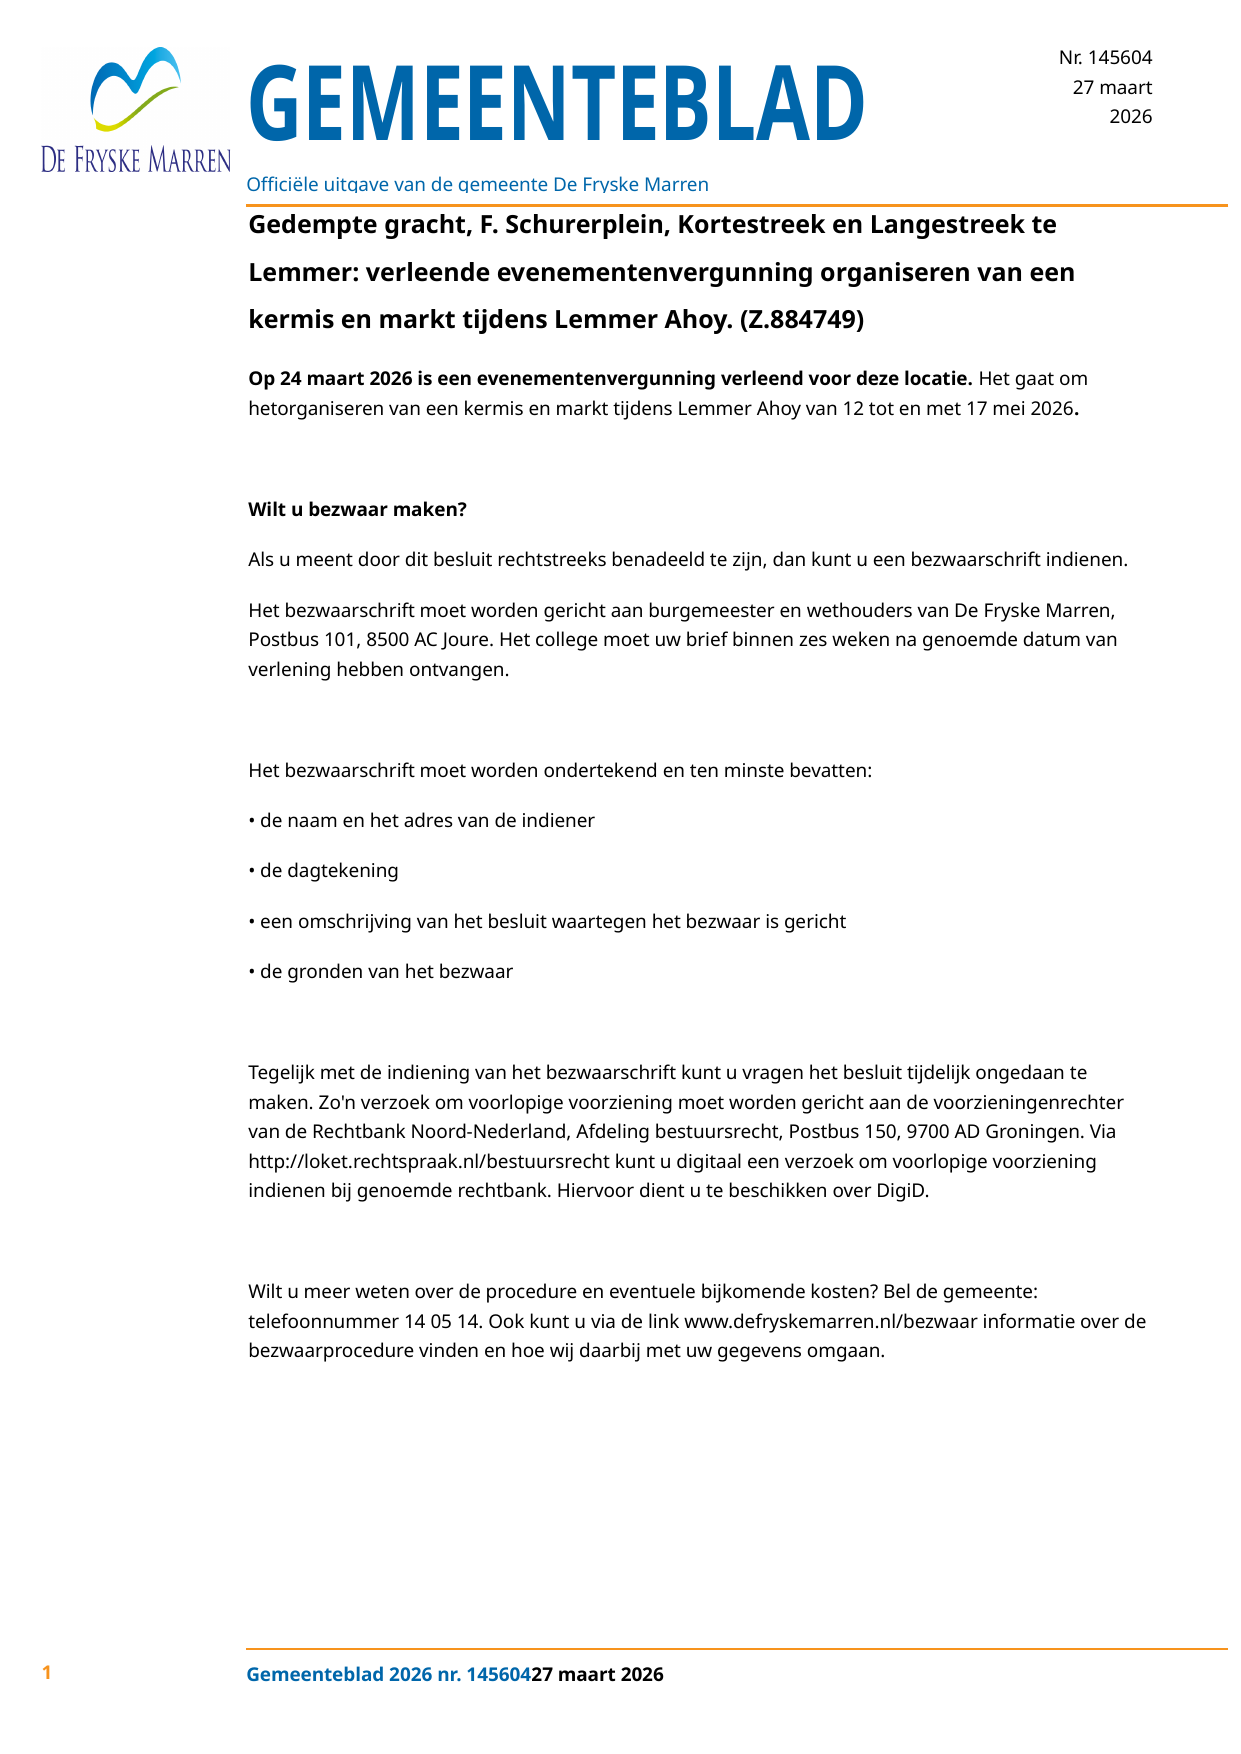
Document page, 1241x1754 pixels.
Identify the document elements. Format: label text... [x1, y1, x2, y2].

text Tegelijk met de indiening van het bezwaarschrift kunt u vragen het besluit tijdelijk ongedaan te maken. Zo'n verzoek om voorlopige voorziening moet worden gericht aan de voorzieningenrechter van de Rechtbank Noord-Nederland, Afdeling bestuursrecht, Postbus 150, 9700 AD Groningen. Via http://loket.rechtspraak.nl/bestuursrecht kunt u digitaal een verzoek om voorlopige voorziening indienen bij genoemde rechtbank. Hiervoor dient u te beschikken over DigiD. [248, 1059, 1152, 1203]
text Het bezwaarschrift moet worden ondertekend en ten minste bevatten: [248, 757, 1152, 782]
text Als u meent door dit besluit rechtstreeks benadeeld te zijn, dan kunt u een bezwaarschrift indienen. [248, 546, 1152, 572]
text • een omschrijving van het besluit waartegen het bezwaar is gericht [248, 908, 1152, 934]
text Op 24 maart 2026 is een evenementenvergunning verleend voor deze locatie. Het gaat om hetorganiseren van een kermis en markt tijdens Lemmer Ahoy van 12 tot en met 17 mei 2026. [248, 366, 1152, 421]
text Het bezwaarschrift moet worden gericht aan burgemeester en wethouders van De Fryske Marren, Postbus 101, 8500 AC Joure. Het college moet uw brief binnen zes weken na genoemde datum van verlening hebben ontvangen. [248, 597, 1152, 682]
text • de naam en het adres van de indiener [248, 807, 1152, 833]
text Gedempte gracht, F. Schurerplein, Kortestreek en Langestreek te Lemmer: verleende evenementenvergunning organiseren van een kermis en markt tijdens Lemmer Ahoy. (Z.884749) [248, 207, 1152, 336]
text Wilt u meer weten over de procedure en eventuele bijkomende kosten? Bel de gemeente: telefoonnummer 14 05 14. Ook kunt u via de link www.defryskemarren.nl/bezwaar informatie over de bezwaarprocedure vinden en hoe wij daarbij met uw gegevens omgaan. [248, 1278, 1152, 1363]
text Wilt u bezwaar maken? [248, 496, 1152, 522]
text • de gronden van het bezwaar [248, 958, 1152, 984]
text • de dagtekening [248, 858, 1152, 883]
picture [41, 47, 231, 172]
